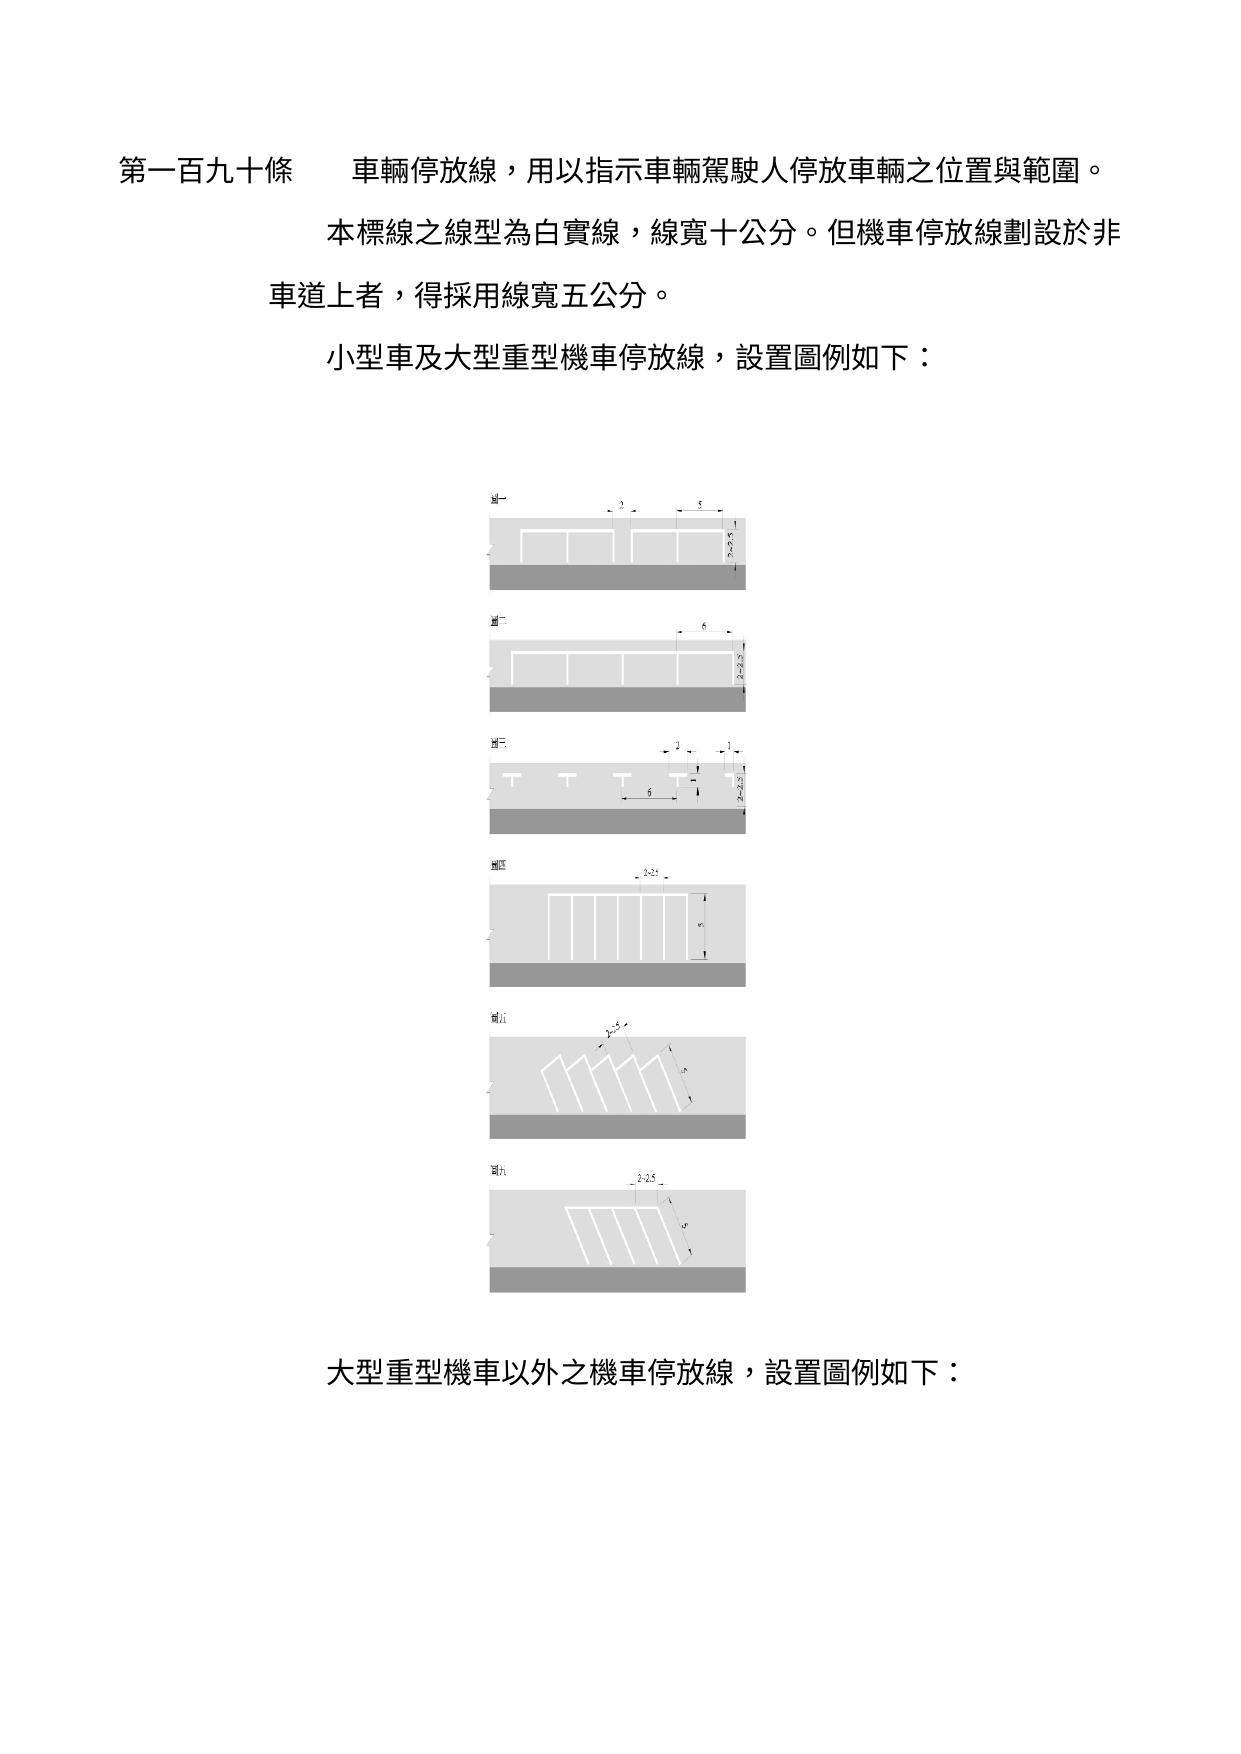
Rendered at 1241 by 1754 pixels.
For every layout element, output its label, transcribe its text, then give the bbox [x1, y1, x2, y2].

text 第一百九十條 車輛停放線，用以指示車輛駕駛人停放車輛之位置與範圍。 [118, 127, 1122, 189]
text 小型車及大型重型機車停放線，設置圖例如下： [268, 314, 1122, 377]
text 本標線之線型為白實線，線寬十公分。但機車停放線劃設於非車道上者，得採用線寬五公分。 [268, 189, 1122, 314]
text 大型重型機車以外之機車停放線，設置圖例如下： [268, 1329, 1122, 1392]
